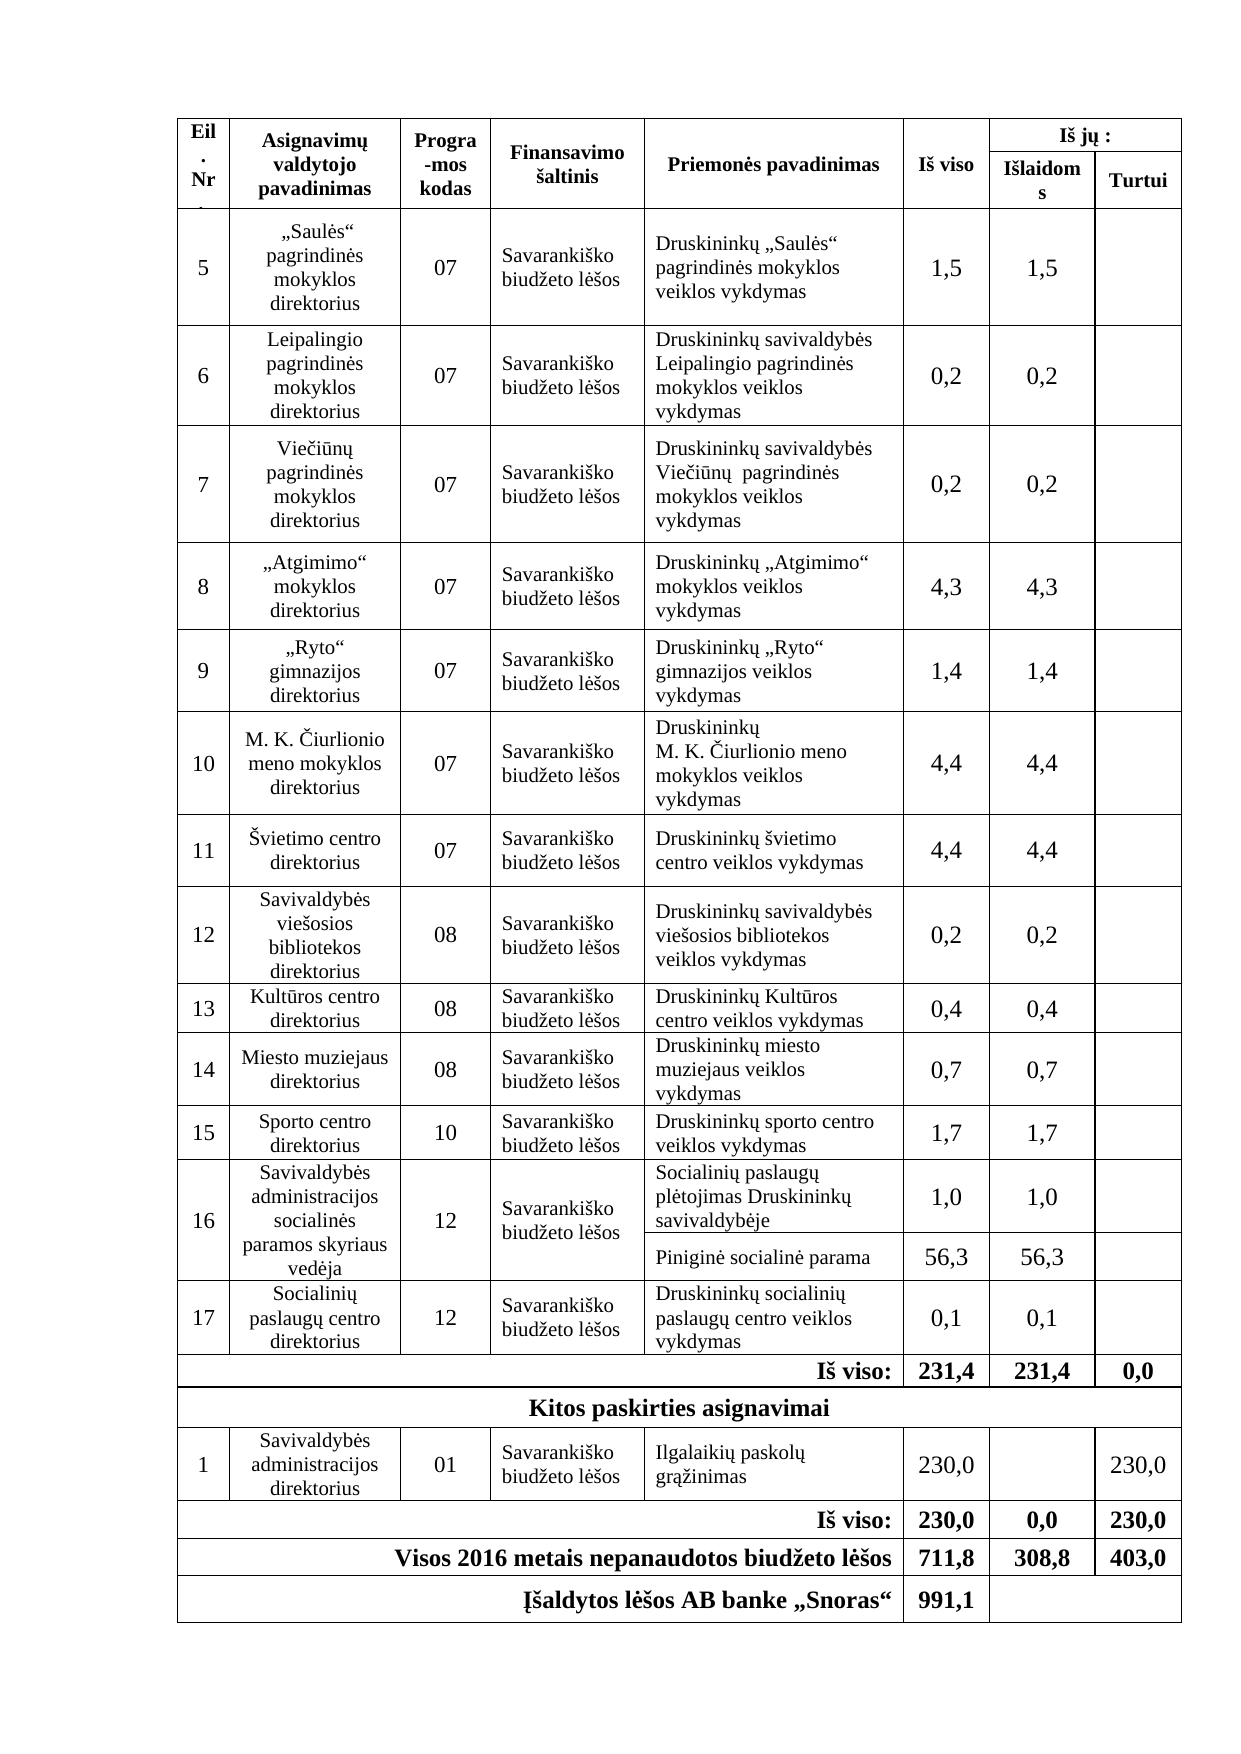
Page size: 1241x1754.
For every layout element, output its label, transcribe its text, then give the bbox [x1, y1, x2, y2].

table_cell [1096, 1106, 1181, 1159]
table_cell 1,5 [990, 209, 1094, 325]
table_cell Savarankiško biudžeto lėšos [491, 815, 644, 886]
table_cell 0,2 [990, 426, 1094, 542]
table_cell 07 [401, 630, 490, 711]
table_cell Druskininkų savivaldybės viešosios bibliotekos veiklos vykdymas [645, 887, 903, 983]
table_cell 0,4 [904, 984, 989, 1032]
table_cell 1 [178, 1428, 229, 1500]
table_cell 711,8 [904, 1539, 989, 1575]
table_cell Savarankiško biudžeto lėšos [491, 1106, 644, 1159]
table_cell 0,2 [904, 887, 989, 983]
table_cell [990, 1576, 1181, 1622]
table_cell 56,3 [990, 1233, 1094, 1280]
table_cell 10 [401, 1106, 490, 1159]
table_cell [1096, 1233, 1181, 1280]
table_cell Sporto centro direktorius [230, 1106, 400, 1159]
table_cell Druskininkų „Atgimimo“ mokyklos veiklos vykdymas [645, 543, 903, 629]
table_cell 0,1 [904, 1281, 989, 1353]
table_cell 403,0 [1096, 1539, 1181, 1575]
table_cell 07 [401, 426, 490, 542]
table_cell 7 [178, 426, 229, 542]
table_cell Druskininkų savivaldybės Leipalingio pagrindinės mokyklos veiklos vykdymas [645, 326, 903, 424]
table_cell Kitos paskirties asignavimai [178, 1388, 1181, 1427]
table_cell 0,0 [990, 1501, 1094, 1538]
table_cell Išlaidoms [990, 152, 1094, 208]
table_cell Socialinių paslaugų centro direktorius [230, 1281, 400, 1353]
table_cell Savarankiško biudžeto lėšos [491, 712, 644, 813]
table_cell 8 [178, 543, 229, 629]
table_cell 07 [401, 326, 490, 424]
table_cell Druskininkų socialinių paslaugų centro veiklos vykdymas [645, 1281, 903, 1353]
table_cell Švietimo centro direktorius [230, 815, 400, 886]
table_cell Savarankiško biudžeto lėšos [491, 326, 644, 424]
table_cell [1096, 326, 1181, 424]
table_header Asignavimų valdytojo pavadinimas [230, 119, 400, 208]
table_cell M. K. Čiurlionio meno mokyklos direktorius [230, 712, 400, 813]
table_cell 1,7 [990, 1106, 1094, 1159]
table_cell 0,2 [904, 426, 989, 542]
table_cell „Ryto“ gimnazijos direktorius [230, 630, 400, 711]
table_cell Savarankiško biudžeto lėšos [491, 1033, 644, 1105]
table_cell 07 [401, 815, 490, 886]
table_cell 6 [178, 326, 229, 424]
table_header Finansavimo šaltinis [491, 119, 644, 208]
table_cell 12 [178, 887, 229, 983]
table_cell Iš viso: [178, 1355, 903, 1386]
table_cell Druskininkų „Saulės“ pagrindinės mokyklos veiklos vykdymas [645, 209, 903, 325]
table_cell Miesto muziejaus direktorius [230, 1033, 400, 1105]
table_cell [1096, 543, 1181, 629]
table_cell 230,0 [1096, 1501, 1181, 1538]
table_cell 4,4 [904, 815, 989, 886]
table_cell 4,3 [904, 543, 989, 629]
table_cell 08 [401, 1033, 490, 1105]
table_cell 07 [401, 209, 490, 325]
table_cell Savivaldybės viešosios bibliotekos direktorius [230, 887, 400, 983]
table_cell [1096, 1281, 1181, 1353]
table_cell 14 [178, 1033, 229, 1105]
table_cell Druskininkų savivaldybės Viečiūnų pagrindinės mokyklos veiklos vykdymas [645, 426, 903, 542]
table_cell [1096, 815, 1181, 886]
table_cell 15 [178, 1106, 229, 1159]
table_cell Visos 2016 metais nepanaudotos biudžeto lėšos [178, 1539, 903, 1575]
table_cell 12 [401, 1281, 490, 1353]
table_cell Turtui [1096, 152, 1181, 208]
table_cell 0,4 [990, 984, 1094, 1032]
table_cell Druskininkų švietimo centro veiklos vykdymas [645, 815, 903, 886]
table_cell [1096, 712, 1181, 813]
table_header Eil. Nr. [178, 119, 229, 208]
table_cell [1096, 887, 1181, 983]
table_cell 16 [178, 1160, 229, 1280]
table_cell [1096, 984, 1181, 1032]
table_cell 0,7 [990, 1033, 1094, 1105]
table_cell 11 [178, 815, 229, 886]
table_cell 1,4 [904, 630, 989, 711]
table_cell 0,0 [1096, 1355, 1181, 1386]
table_cell Druskininkų miesto muziejaus veiklos vykdymas [645, 1033, 903, 1105]
table_cell Socialinių paslaugų plėtojimas Druskininkų savivaldybėje [645, 1160, 903, 1232]
table_cell Iš viso: [178, 1501, 903, 1538]
table_cell 231,4 [904, 1355, 989, 1386]
table_cell Savarankiško biudžeto lėšos [491, 543, 644, 629]
table_cell 07 [401, 712, 490, 813]
table_cell 4,4 [904, 712, 989, 813]
table_cell 17 [178, 1281, 229, 1353]
table_cell 231,4 [990, 1355, 1094, 1386]
table_cell Viečiūnų pagrindinės mokyklos direktorius [230, 426, 400, 542]
table_cell „Saulės“ pagrindinės mokyklos direktorius [230, 209, 400, 325]
table_cell [1096, 1160, 1181, 1232]
table_cell [1096, 1033, 1181, 1105]
table_cell [1096, 426, 1181, 542]
table_cell 10 [178, 712, 229, 813]
table_cell 12 [401, 1160, 490, 1280]
table_cell Druskininkų sporto centro veiklos vykdymas [645, 1106, 903, 1159]
table_cell „Atgimimo“ mokyklos direktorius [230, 543, 400, 629]
table_cell 1,5 [904, 209, 989, 325]
table_cell 991,1 [904, 1576, 989, 1622]
table_cell 0,2 [904, 326, 989, 424]
table_cell Savarankiško biudžeto lėšos [491, 1428, 644, 1500]
table_cell 4,4 [990, 815, 1094, 886]
table_cell Druskininkų M. K. Čiurlionio meno mokyklos veiklos vykdymas [645, 712, 903, 813]
table_cell 08 [401, 984, 490, 1032]
table_header Iš viso [904, 119, 989, 208]
table_cell 0,2 [990, 326, 1094, 424]
table_cell 1,0 [904, 1160, 989, 1232]
table_cell 1,7 [904, 1106, 989, 1159]
table_header Iš jų : [990, 119, 1181, 151]
table_cell 5 [178, 209, 229, 325]
table_cell Savarankiško biudžeto lėšos [491, 209, 644, 325]
table_cell [990, 1428, 1094, 1500]
table_cell 4,3 [990, 543, 1094, 629]
table_cell 4,4 [990, 712, 1094, 813]
table_cell Savivaldybės administracijos socialinės paramos skyriaus vedėja [230, 1160, 400, 1280]
table_cell Savarankiško biudžeto lėšos [491, 887, 644, 983]
table_cell Savarankiško biudžeto lėšos [491, 630, 644, 711]
table_cell Piniginė socialinė parama [645, 1233, 903, 1280]
table_cell 1,4 [990, 630, 1094, 711]
table_cell 0,1 [990, 1281, 1094, 1353]
table_cell Savarankiško biudžeto lėšos [491, 426, 644, 542]
table_cell Įšaldytos lėšos AB banke „Snoras“ [178, 1576, 903, 1622]
table_cell 230,0 [904, 1428, 989, 1500]
table_cell [1096, 209, 1181, 325]
table_cell 56,3 [904, 1233, 989, 1280]
table_cell Savarankiško biudžeto lėšos [491, 984, 644, 1032]
table_cell Savarankiško biudžeto lėšos [491, 1160, 644, 1280]
table_cell 0,7 [904, 1033, 989, 1105]
table_cell 308,8 [990, 1539, 1094, 1575]
table_cell Leipalingio pagrindinės mokyklos direktorius [230, 326, 400, 424]
table_cell 07 [401, 543, 490, 629]
table_cell Ilgalaikių paskolų grąžinimas [645, 1428, 903, 1500]
table_cell 230,0 [904, 1501, 989, 1538]
table_cell 0,2 [990, 887, 1094, 983]
table_cell 08 [401, 887, 490, 983]
table_cell Savarankiško biudžeto lėšos [491, 1281, 644, 1353]
table_cell [1096, 630, 1181, 711]
table_cell Kultūros centro direktorius [230, 984, 400, 1032]
table_cell 01 [401, 1428, 490, 1500]
table_cell 1,0 [990, 1160, 1094, 1232]
table_cell Savivaldybės administracijos direktorius [230, 1428, 400, 1500]
table_header Priemonės pavadinimas [645, 119, 903, 208]
table_cell 13 [178, 984, 229, 1032]
table_cell Druskininkų Kultūros centro veiklos vykdymas [645, 984, 903, 1032]
table_cell 230,0 [1096, 1428, 1181, 1500]
table_cell 9 [178, 630, 229, 711]
table_cell Druskininkų „Ryto“ gimnazijos veiklos vykdymas [645, 630, 903, 711]
table_header Progra-mos kodas [401, 119, 490, 208]
